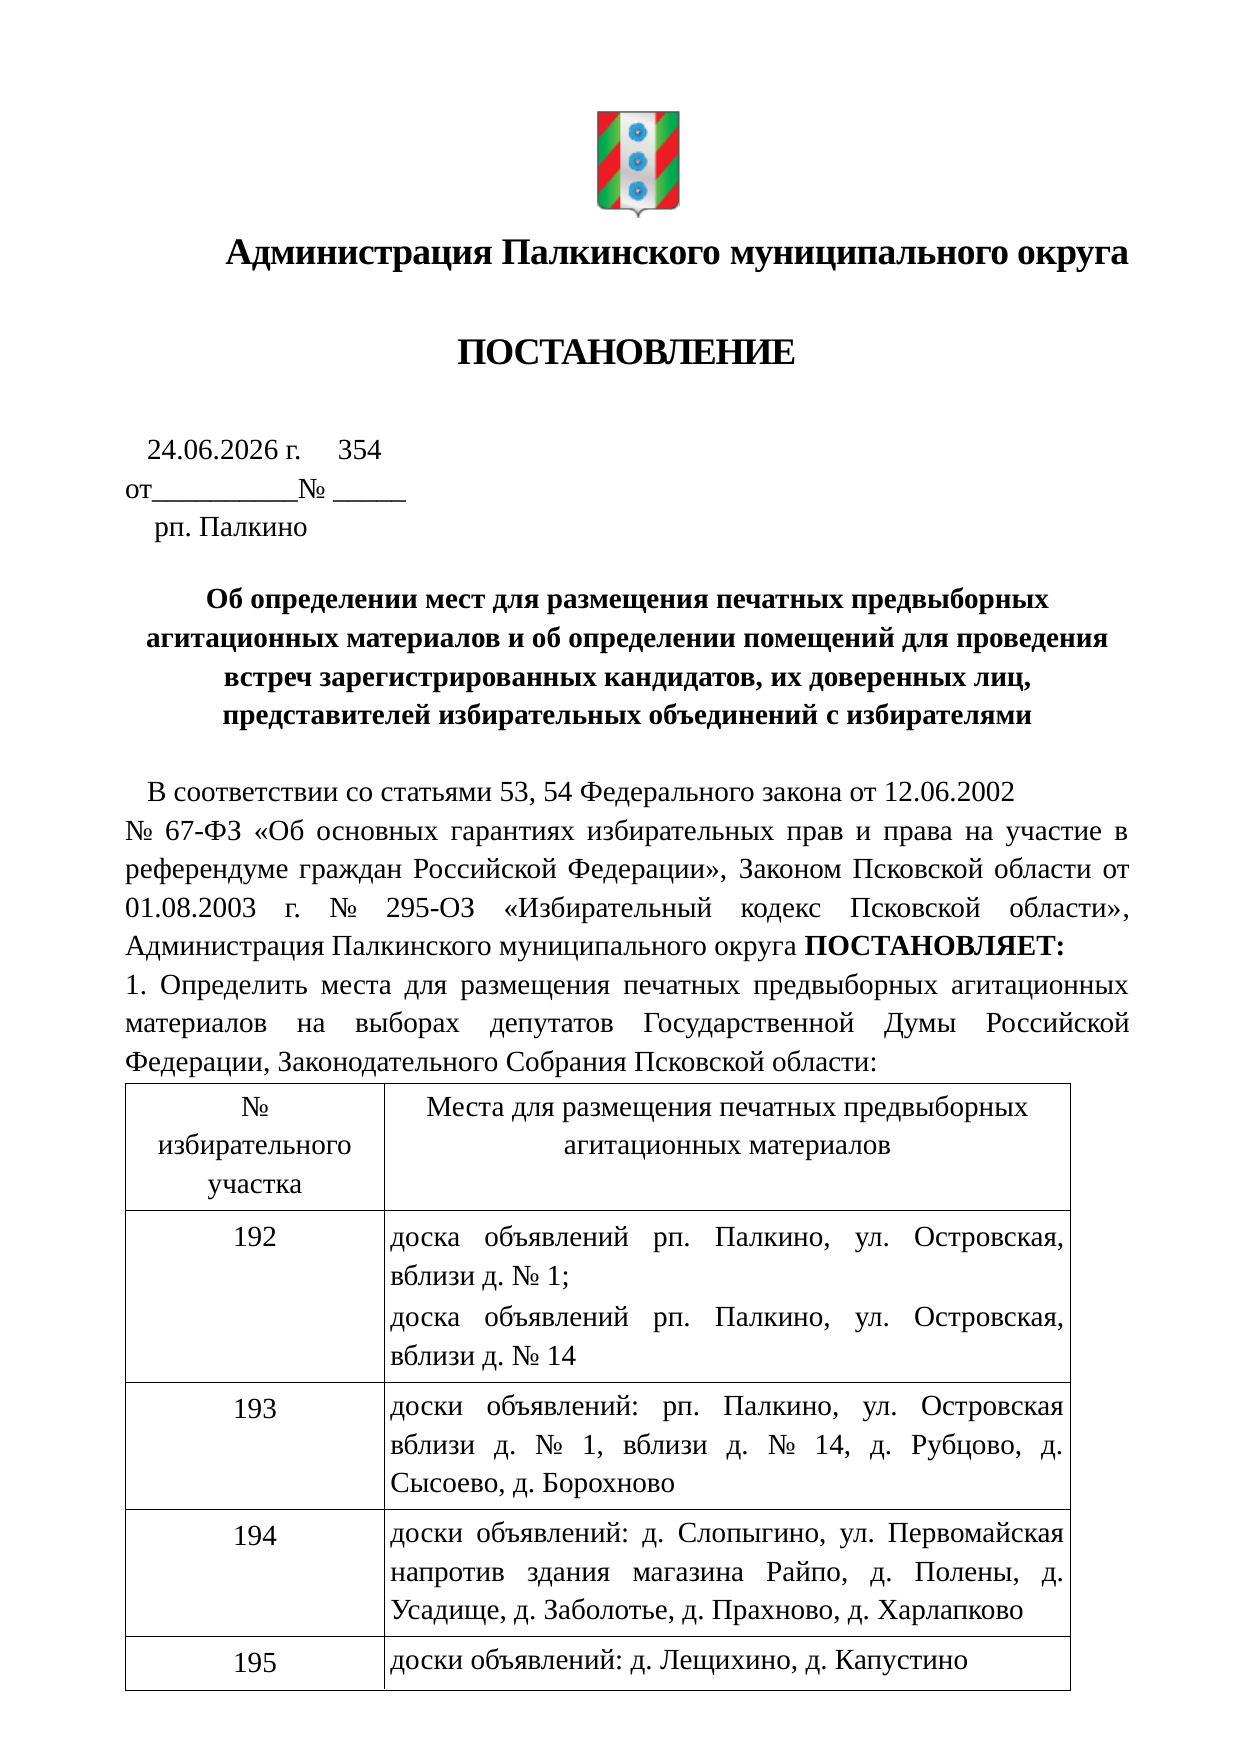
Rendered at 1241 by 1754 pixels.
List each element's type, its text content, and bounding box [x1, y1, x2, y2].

text 1. Определить места для размещения печатных предвыборных агитационных материалов на выборах депутатов Государственной Думы Российской Федерации, Законодательного Собрания Псковской области: [125, 967, 1130, 1078]
text Администрация Палкинского муниципального округа [125, 229, 1130, 273]
text ПОСТАНОВЛЕНИЕ [125, 329, 1130, 372]
text В соответствии со статьями 53, 54 Федерального закона от 12.06.2002 [125, 774, 1130, 808]
table_header № избирательного участка [126, 1084, 384, 1210]
text № 67-ФЗ «Об основных гарантиях избирательных прав и права на участие в референдуме граждан Российской Федерации», Законом Псковской области от 01.08.2003 г. № 295-ОЗ «Избирательный кодекс Псковской области», Администрация Палкинского муниципального округа ПОСТАНОВЛЯЕТ: [125, 813, 1130, 962]
table_cell 192 [126, 1211, 384, 1382]
table_cell доски объявлений: рп. Палкино, ул. Островская вблизи д. № 1, вблизи д. № 14, д. Рубцово, д. Сысоево, д. Борохново [385, 1383, 1070, 1509]
table_cell доски объявлений: д. Лещихино, д. Капустино [385, 1637, 1070, 1689]
table_header Места для размещения печатных предвыборных агитационных материалов [385, 1084, 1070, 1210]
text 24.06.2026 г. 354 [125, 432, 1130, 466]
text Об определении мест для размещения печатных предвыборных агитационных материалов и об определении помещений для проведения встреч зарегистрированных кандидатов, их доверенных лиц, представителей избирательных объединений с избирателями [125, 582, 1130, 731]
table_cell доски объявлений: д. Слопыгино, ул. Первомайская напротив здания магазина Райпо, д. Полены, д. Усадище, д. Заболотье, д. Прахново, д. Харлапково [385, 1510, 1070, 1636]
text от__________№ _____ [125, 471, 1130, 504]
text рп. Палкино [125, 509, 1131, 543]
table_cell 193 [126, 1383, 384, 1509]
table_cell 195 [126, 1637, 384, 1689]
picture [596, 110, 681, 219]
table_cell доска объявлений рп. Палкино, ул. Островская, вблизи д. № 1; доска объявлений рп. Палкино, ул. Островская, вблизи д. № 14 [385, 1211, 1070, 1382]
table_cell 194 [126, 1510, 384, 1636]
